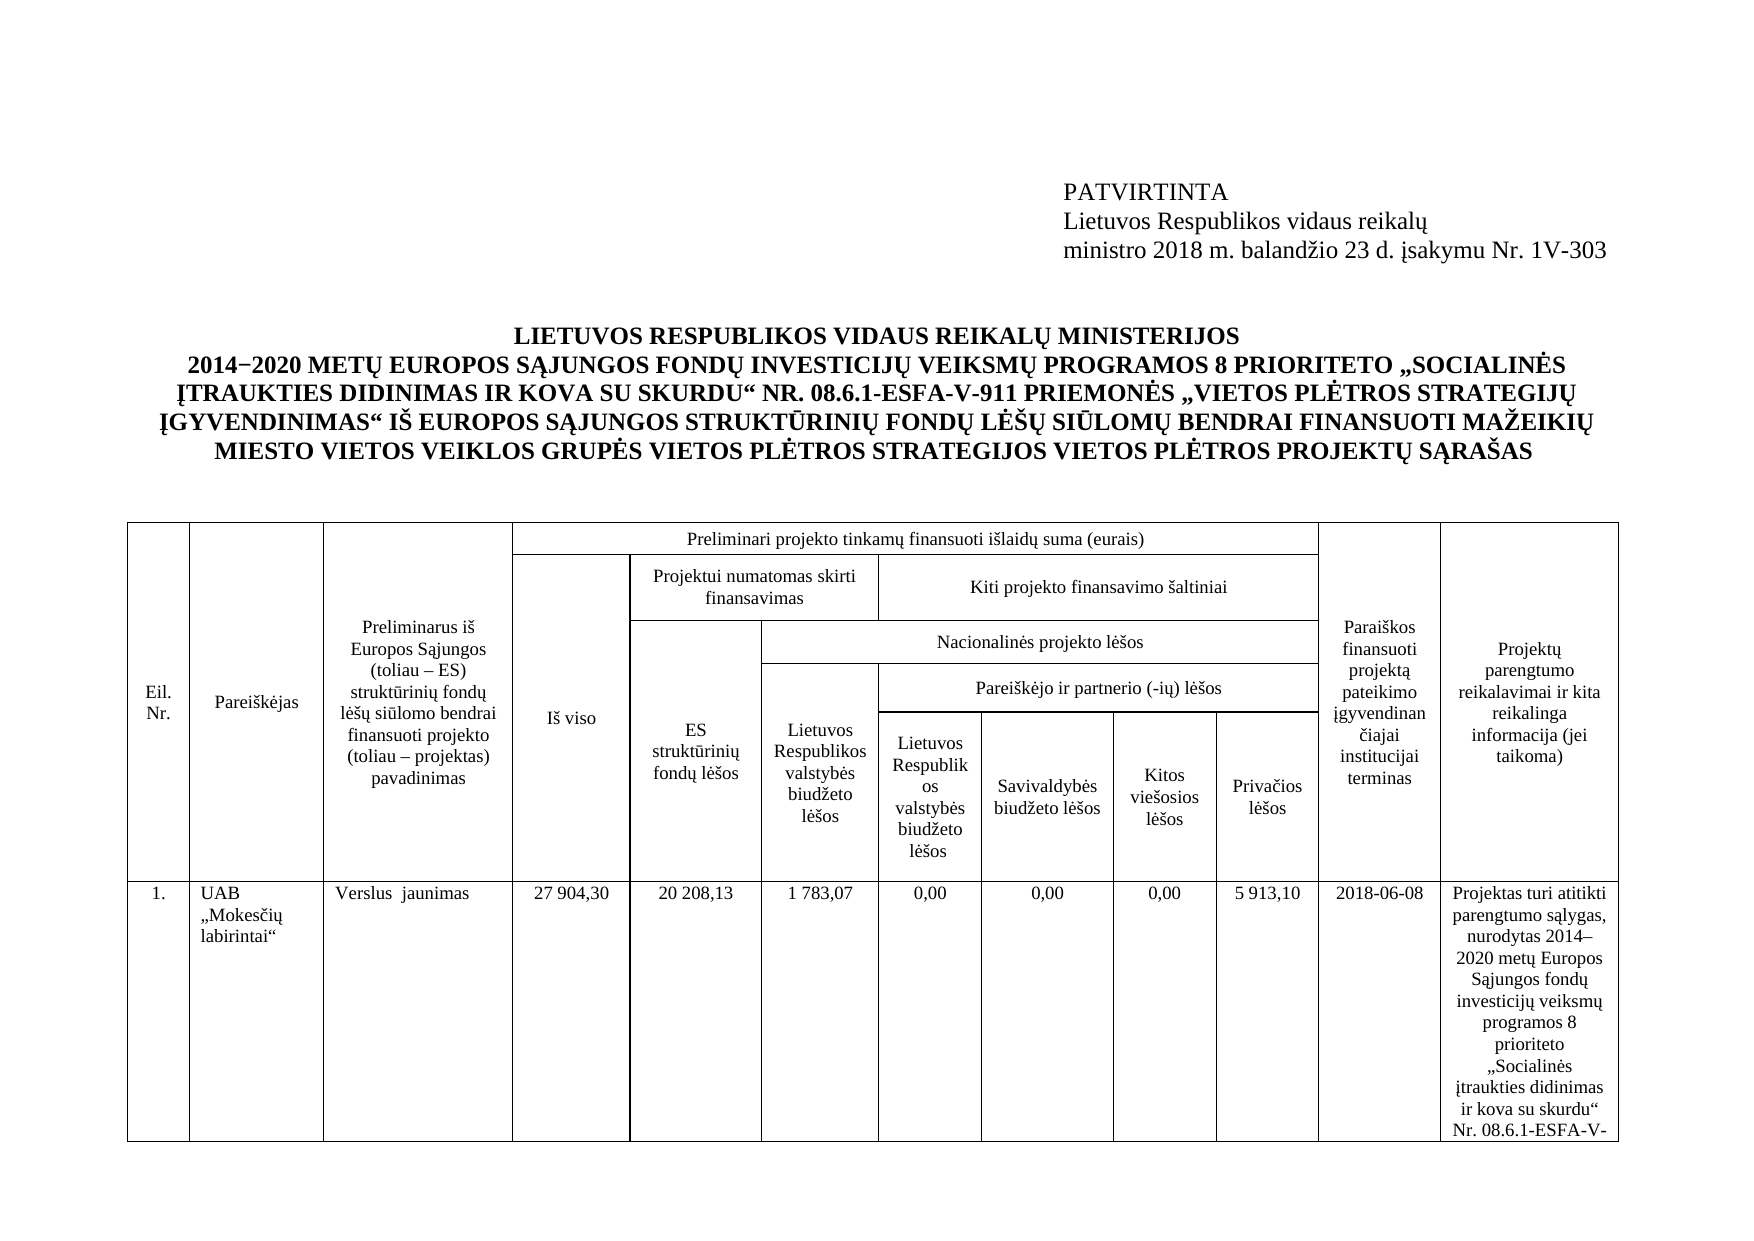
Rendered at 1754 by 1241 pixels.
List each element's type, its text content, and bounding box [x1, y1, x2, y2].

table_cell 1 783,07 [762, 882, 878, 1141]
table_cell Savivaldybės biudžeto lėšos [982, 713, 1113, 881]
table_cell 2018-06-08 [1319, 882, 1440, 1141]
table_header Projektų parengtumo reikalavimai ir kita reikalinga informacija (jei taikoma) [1441, 523, 1618, 881]
table_header Eil. Nr. [128, 523, 189, 881]
table_cell UAB „Mokesčių labirintai“ [190, 882, 323, 1141]
table_cell Privačios lėšos [1217, 713, 1318, 881]
table_cell 0,00 [879, 882, 981, 1141]
table_cell 5 913,10 [1217, 882, 1318, 1141]
table_cell Kiti projekto finansavimo šaltiniai [879, 555, 1318, 619]
table_cell [1619, 554, 1624, 619]
table_cell [1619, 663, 1624, 711]
table_header [1619, 522, 1624, 553]
table_cell [1619, 620, 1624, 663]
table_cell 0,00 [982, 882, 1113, 1141]
table_cell Kitos viešosios lėšos [1114, 713, 1216, 881]
table_header Preliminarus iš Europos Sąjungos (toliau – ES) struktūrinių fondų lėšų siūlomo bendrai finansuoti projekto (toliau – projektas) pavadinimas [324, 523, 512, 881]
table_cell 20 208,13 [631, 882, 761, 1141]
table_cell Projektui numatomas skirti finansavimas [631, 555, 878, 619]
table_cell [1619, 711, 1624, 881]
table_header Pareiškėjas [190, 523, 323, 881]
table_header Paraiškos finansuoti projektą pateikimo įgyvendinančiajai institucijai terminas [1319, 523, 1440, 881]
table_cell Iš viso [513, 555, 629, 881]
text LIETUVOS RESPUBLIKOS VIDAUS REIKALŲ MINISTERIJOS [118, 321, 1636, 350]
text PATVIRTINTA [1063, 177, 1636, 206]
table_cell 1. [128, 882, 189, 1141]
table_cell Lietuvos Respublikos valstybės biudžeto lėšos [879, 713, 981, 881]
table_cell Pareiškėjo ir partnerio (-ių) lėšos [879, 664, 1318, 711]
table_header Preliminari projekto tinkamų finansuoti išlaidų suma (eurais) [513, 523, 1318, 553]
table_cell ES struktūrinių fondų lėšos [631, 621, 761, 881]
table_cell [1619, 881, 1624, 1141]
text Lietuvos Respublikos vidaus reikalų [1063, 206, 1636, 235]
text 2014−2020 METŲ EUROPOS SĄJUNGOS FONDŲ INVESTICIJŲ VEIKSMŲ PROGRAMOS 8 PRIORITETO „SOCIALINĖS ĮTRAUKTIES DIDINIMAS IR KOVA SU SKURDU“ NR. 08.6.1-ESFA-V-911 PRIEMONĖS „VIETOS PLĖTROS STRATEGIJŲ ĮGYVENDINIMAS“ IŠ EUROPOS SĄJUNGOS STRUKTŪRINIŲ FONDŲ LĖŠŲ SIŪLOMŲ BENDRAI FINANSUOTI MAŽEIKIŲ MIESTO VIETOS VEIKLOS GRUPĖS VIETOS PLĖTROS STRATEGIJOS VIETOS PLĖTROS PROJEKTŲ SĄRAŠAS [118, 350, 1636, 465]
text ministro 2018 m. balandžio 23 d. įsakymu Nr. 1V-303 [1063, 235, 1636, 263]
table_cell Projektas turi atitikti parengtumo sąlygas, nurodytas 2014–2020 metų Europos Sąjungos fondų investicijų veiksmų programos 8 prioriteto „Socialinės įtraukties didinimas ir kova su skurdu“ Nr. 08.6.1-ESFA-V- [1441, 882, 1618, 1141]
table_cell Verslus jaunimas [324, 882, 512, 1141]
table_cell Lietuvos Respublikos valstybės biudžeto lėšos [762, 664, 878, 881]
table_cell 0,00 [1114, 882, 1216, 1141]
table_cell Nacionalinės projekto lėšos [762, 621, 1318, 663]
table_cell 27 904,30 [513, 882, 629, 1141]
